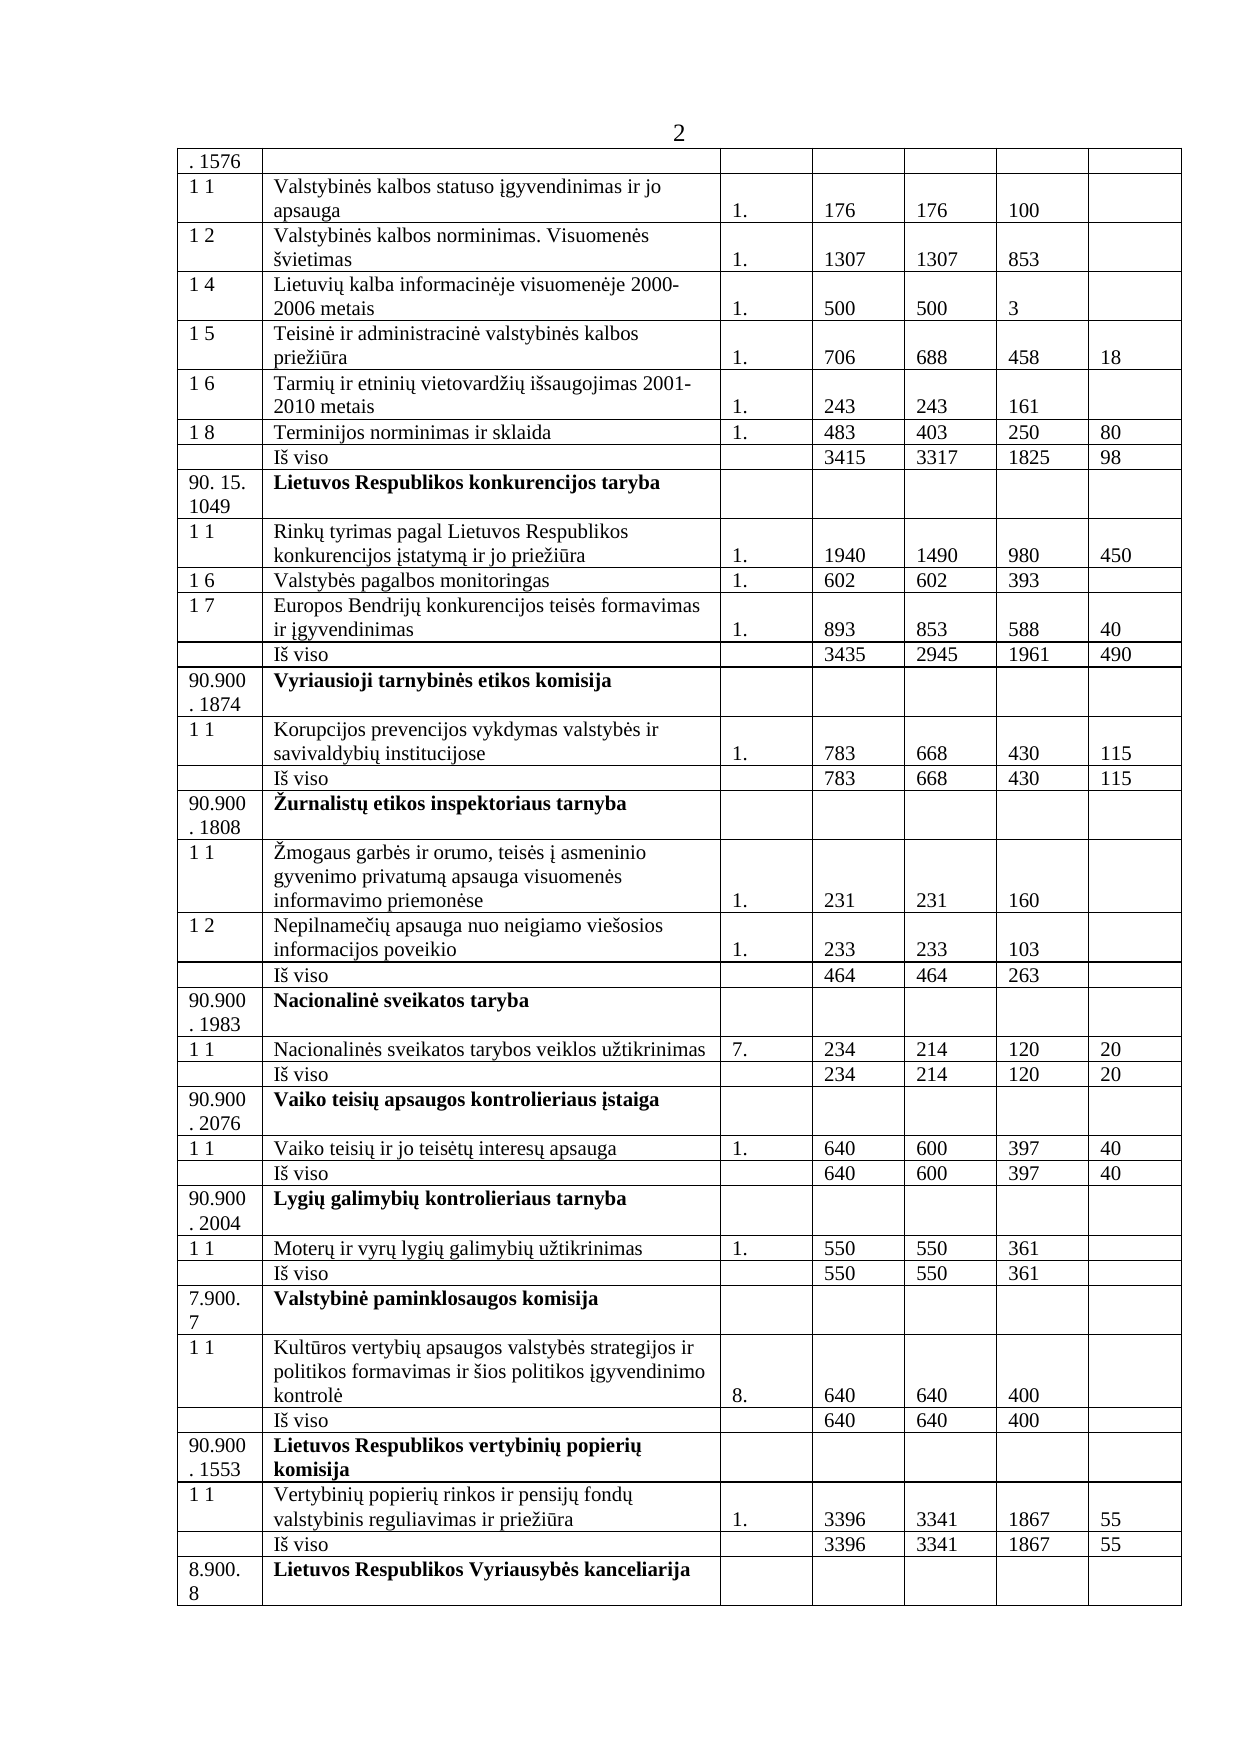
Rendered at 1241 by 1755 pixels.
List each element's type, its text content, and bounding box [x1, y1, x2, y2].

table_cell Valstybinės kalbos statuso įgyvendinimas ir jo apsauga [263, 174, 720, 222]
table_cell 500 [905, 272, 996, 320]
table_cell 1. [721, 568, 812, 592]
table_cell 7.900. 7 [178, 1286, 262, 1334]
table_cell 397 [997, 1161, 1088, 1185]
table_cell 1 1 [178, 174, 262, 222]
table_cell Rinkų tyrimas pagal Lietuvos Respublikos konkurencijos įstatymą ir jo priežiūra [263, 519, 720, 567]
table_cell 3 [997, 272, 1088, 320]
table_cell Valstybinė paminklosaugos komisija [263, 1286, 720, 1334]
table_cell [997, 791, 1088, 839]
table_cell 1. [721, 321, 812, 369]
table_cell [721, 963, 812, 987]
table_cell 1. [721, 1136, 812, 1160]
table_cell Žmogaus garbės ir orumo, teisės į asmeninio gyvenimo privatumą apsauga visuomenės informavimo priemonėse [263, 840, 720, 912]
table_cell [721, 766, 812, 790]
table_cell [1089, 1557, 1181, 1605]
table_cell [721, 643, 812, 666]
table_cell Europos Bendrijų konkurencijos teisės formavimas ir įgyvendinimas [263, 593, 720, 641]
table_cell Kultūros vertybių apsaugos valstybės strategijos ir politikos formavimas ir šios politikos įgyvendinimo kontrolė [263, 1335, 720, 1407]
table_cell [1089, 174, 1181, 222]
table_cell [1089, 1433, 1181, 1481]
table_cell [1089, 1261, 1181, 1285]
table_cell Lygių galimybių kontrolieriaus tarnyba [263, 1186, 720, 1234]
table_cell 160 [997, 840, 1088, 912]
table_cell Lietuvos Respublikos konkurencijos taryba [263, 470, 720, 518]
table_cell 1. [721, 1236, 812, 1259]
table_cell Žurnalistų etikos inspektoriaus tarnyba [263, 791, 720, 839]
table_cell Valstybės pagalbos monitoringas [263, 568, 720, 592]
table_cell 458 [997, 321, 1088, 369]
table_cell [721, 1087, 812, 1135]
table_cell 1. [721, 593, 812, 641]
table_cell [721, 1161, 812, 1185]
table_cell 1. [721, 370, 812, 418]
table_cell 20 [1089, 1037, 1181, 1061]
table_cell [905, 1557, 996, 1605]
table_cell [1089, 470, 1181, 518]
table_cell 500 [813, 272, 904, 320]
table_cell Valstybinės kalbos norminimas. Visuomenės švietimas [263, 223, 720, 271]
table_cell [178, 963, 262, 987]
table_cell 490 [1089, 643, 1181, 666]
table_cell 8.900. 8 [178, 1557, 262, 1605]
table_cell 1 1 [178, 717, 262, 765]
table_cell [1089, 913, 1181, 961]
table_cell 3415 [813, 445, 904, 469]
table_cell 90. 15. 1049 [178, 470, 262, 518]
table_cell 853 [997, 223, 1088, 271]
table_cell [1089, 1408, 1181, 1432]
table_cell 231 [813, 840, 904, 912]
table_cell Terminijos norminimas ir sklaida [263, 420, 720, 444]
table_cell 3396 [813, 1483, 904, 1531]
table_cell [905, 1433, 996, 1481]
table_cell [905, 988, 996, 1036]
table_cell 464 [905, 963, 996, 987]
table_cell [263, 149, 720, 173]
table_cell [997, 1087, 1088, 1135]
table_cell [1089, 223, 1181, 271]
table_cell Nacionalinės sveikatos tarybos veiklos užtikrinimas [263, 1037, 720, 1061]
table_cell 1825 [997, 445, 1088, 469]
table_cell 602 [905, 568, 996, 592]
table_cell 18 [1089, 321, 1181, 369]
table_cell 464 [813, 963, 904, 987]
table_cell 2945 [905, 643, 996, 666]
table_cell 1 1 [178, 1335, 262, 1407]
table_cell 1. [721, 717, 812, 765]
table_cell [813, 149, 904, 173]
table_cell [1089, 568, 1181, 592]
table_cell 1940 [813, 519, 904, 567]
table_cell [178, 1161, 262, 1185]
table_cell 1 6 [178, 568, 262, 592]
table_cell [813, 668, 904, 716]
table_cell 3341 [905, 1483, 996, 1531]
table_cell [905, 1186, 996, 1234]
table_cell 1. [721, 840, 812, 912]
table_cell [721, 1186, 812, 1234]
table_cell 430 [997, 717, 1088, 765]
table_cell Iš viso [263, 1261, 720, 1285]
table_cell Iš viso [263, 1408, 720, 1432]
table_cell Tarmių ir etninių vietovardžių išsaugojimas 2001- 2010 metais [263, 370, 720, 418]
table_cell [178, 1261, 262, 1285]
table_cell Iš viso [263, 445, 720, 469]
table_cell [997, 470, 1088, 518]
table_cell Iš viso [263, 643, 720, 666]
table_cell [997, 1286, 1088, 1334]
table_cell Nepilnamečių apsauga nuo neigiamo viešosios informacijos poveikio [263, 913, 720, 961]
table_cell 1 4 [178, 272, 262, 320]
table_cell 90.900. 1983 [178, 988, 262, 1036]
table_cell 55 [1089, 1532, 1181, 1556]
table_cell Iš viso [263, 963, 720, 987]
table_cell 231 [905, 840, 996, 912]
table_cell 1961 [997, 643, 1088, 666]
table_cell [721, 668, 812, 716]
table_cell 1490 [905, 519, 996, 567]
table_cell 7. [721, 1037, 812, 1061]
table_cell [721, 1286, 812, 1334]
table_cell [1089, 963, 1181, 987]
table_cell [178, 445, 262, 469]
table_cell 1. [721, 174, 812, 222]
table_cell 103 [997, 913, 1088, 961]
table_cell 400 [997, 1335, 1088, 1407]
table_cell [721, 791, 812, 839]
table_cell [997, 1186, 1088, 1234]
table_cell [1089, 840, 1181, 912]
table_cell [813, 1087, 904, 1135]
table_cell 783 [813, 717, 904, 765]
table_cell Iš viso [263, 766, 720, 790]
table_cell [1089, 988, 1181, 1036]
table_cell 600 [905, 1161, 996, 1185]
table_cell 1867 [997, 1532, 1088, 1556]
table_cell [905, 1286, 996, 1334]
table_cell [905, 149, 996, 173]
table_cell 706 [813, 321, 904, 369]
table_cell 214 [905, 1037, 996, 1061]
table_cell 640 [905, 1408, 996, 1432]
table_cell 550 [813, 1261, 904, 1285]
table_cell 1 1 [178, 840, 262, 912]
table_cell [905, 470, 996, 518]
table_cell 783 [813, 766, 904, 790]
table_cell 688 [905, 321, 996, 369]
table_cell 1 2 [178, 223, 262, 271]
table_cell [813, 1557, 904, 1605]
table_cell 1 1 [178, 1136, 262, 1160]
table_cell 1 2 [178, 913, 262, 961]
table_cell 100 [997, 174, 1088, 222]
table_cell 120 [997, 1062, 1088, 1086]
table_cell 430 [997, 766, 1088, 790]
table_cell 115 [1089, 766, 1181, 790]
table_cell 120 [997, 1037, 1088, 1061]
table_cell [721, 445, 812, 469]
table_cell 90.900. 1553 [178, 1433, 262, 1481]
table_cell [813, 470, 904, 518]
table_cell [813, 1433, 904, 1481]
table_cell [905, 668, 996, 716]
table_cell Korupcijos prevencijos vykdymas valstybės ir savivaldybių institucijose [263, 717, 720, 765]
table_cell 1 8 [178, 420, 262, 444]
table_cell 893 [813, 593, 904, 641]
table_cell 90.900. 2004 [178, 1186, 262, 1234]
table_cell [178, 766, 262, 790]
table_cell [997, 1557, 1088, 1605]
table_cell [178, 643, 262, 666]
table_cell [1089, 1186, 1181, 1234]
table_cell 1 1 [178, 519, 262, 567]
table_cell 640 [813, 1335, 904, 1407]
table_cell [721, 1408, 812, 1432]
table_cell Vaiko teisių apsaugos kontrolieriaus įstaiga [263, 1087, 720, 1135]
table_cell [1089, 1236, 1181, 1259]
table_cell Lietuvos Respublikos vertybinių popierių komisija [263, 1433, 720, 1481]
table_cell 1 1 [178, 1037, 262, 1061]
table_cell 3396 [813, 1532, 904, 1556]
table_cell 640 [813, 1408, 904, 1432]
table_cell 1. [721, 1483, 812, 1531]
table_cell 550 [813, 1236, 904, 1259]
table_cell 243 [813, 370, 904, 418]
table_cell [813, 791, 904, 839]
table_cell 1. [721, 913, 812, 961]
table_cell 214 [905, 1062, 996, 1086]
table_cell 1307 [813, 223, 904, 271]
table_cell [1089, 791, 1181, 839]
table_cell [997, 149, 1088, 173]
table_cell 1. [721, 272, 812, 320]
table_cell 1307 [905, 223, 996, 271]
table_cell [1089, 370, 1181, 418]
table_cell [813, 1186, 904, 1234]
table_cell Lietuvos Respublikos Vyriausybės kanceliarija [263, 1557, 720, 1605]
table_cell [1089, 1286, 1181, 1334]
table_cell 263 [997, 963, 1088, 987]
table_cell 483 [813, 420, 904, 444]
table_cell Moterų ir vyrų lygių galimybių užtikrinimas [263, 1236, 720, 1259]
table_cell 393 [997, 568, 1088, 592]
table_cell 980 [997, 519, 1088, 567]
table_cell 1867 [997, 1483, 1088, 1531]
table_cell [721, 470, 812, 518]
table_cell Vyriausioji tarnybinės etikos komisija [263, 668, 720, 716]
table_cell 40 [1089, 593, 1181, 641]
table_cell Nacionalinė sveikatos taryba [263, 988, 720, 1036]
table_cell 361 [997, 1261, 1088, 1285]
table_cell 1 7 [178, 593, 262, 641]
table_cell [1089, 1335, 1181, 1407]
table_cell [813, 1286, 904, 1334]
table_cell [1089, 272, 1181, 320]
table_cell 40 [1089, 1161, 1181, 1185]
table_cell [1089, 149, 1181, 173]
table_cell 640 [905, 1335, 996, 1407]
table_cell 90.900. 2076 [178, 1087, 262, 1135]
table_cell [178, 1062, 262, 1086]
table_cell 90.900. 1874 [178, 668, 262, 716]
table_cell [721, 1062, 812, 1086]
table_cell 450 [1089, 519, 1181, 567]
table_cell [721, 1557, 812, 1605]
table_cell 1. [721, 420, 812, 444]
table_cell 250 [997, 420, 1088, 444]
table_cell . 1576 [178, 149, 262, 173]
table_cell 602 [813, 568, 904, 592]
table_cell [178, 1532, 262, 1556]
table_cell 243 [905, 370, 996, 418]
table_cell 233 [905, 913, 996, 961]
table_cell 1. [721, 519, 812, 567]
table_cell Iš viso [263, 1161, 720, 1185]
table_cell 668 [905, 766, 996, 790]
table_cell 550 [905, 1236, 996, 1259]
table_cell [1089, 668, 1181, 716]
table_cell 600 [905, 1136, 996, 1160]
table_cell 550 [905, 1261, 996, 1285]
table_cell [905, 1087, 996, 1135]
table_cell Iš viso [263, 1532, 720, 1556]
table_cell 176 [905, 174, 996, 222]
table_cell 20 [1089, 1062, 1181, 1086]
table_cell 234 [813, 1062, 904, 1086]
table_cell [721, 149, 812, 173]
table_cell Iš viso [263, 1062, 720, 1086]
table_cell 640 [813, 1161, 904, 1185]
table_cell 8. [721, 1335, 812, 1407]
table_cell [1089, 1087, 1181, 1135]
table_cell 115 [1089, 717, 1181, 765]
table_cell [813, 988, 904, 1036]
table_cell [721, 988, 812, 1036]
table_cell [721, 1532, 812, 1556]
table_cell Teisinė ir administracinė valstybinės kalbos priežiūra [263, 321, 720, 369]
table_cell 668 [905, 717, 996, 765]
table_cell 403 [905, 420, 996, 444]
table_cell 1 6 [178, 370, 262, 418]
table_cell 55 [1089, 1483, 1181, 1531]
table_cell [721, 1433, 812, 1481]
table_cell 3317 [905, 445, 996, 469]
table_cell [721, 1261, 812, 1285]
table_cell 3341 [905, 1532, 996, 1556]
table_cell 234 [813, 1037, 904, 1061]
table_cell 161 [997, 370, 1088, 418]
table_cell [997, 988, 1088, 1036]
table_cell 1 5 [178, 321, 262, 369]
table_cell 588 [997, 593, 1088, 641]
table_cell 1. [721, 223, 812, 271]
table_cell 397 [997, 1136, 1088, 1160]
table_cell 40 [1089, 1136, 1181, 1160]
table_cell 90.900. 1808 [178, 791, 262, 839]
table_cell [178, 1408, 262, 1432]
table_cell Vaiko teisių ir jo teisėtų interesų apsauga [263, 1136, 720, 1160]
table_cell 853 [905, 593, 996, 641]
table_cell 361 [997, 1236, 1088, 1259]
table_cell 233 [813, 913, 904, 961]
table_cell [905, 791, 996, 839]
table_cell 80 [1089, 420, 1181, 444]
table_cell [997, 668, 1088, 716]
table_cell [997, 1433, 1088, 1481]
table_cell 176 [813, 174, 904, 222]
table_cell 640 [813, 1136, 904, 1160]
table_cell 400 [997, 1408, 1088, 1432]
table_cell 1 1 [178, 1236, 262, 1259]
table_cell 1 1 [178, 1483, 262, 1531]
table_cell Vertybinių popierių rinkos ir pensijų fondų valstybinis reguliavimas ir priežiūra [263, 1483, 720, 1531]
table_cell 3435 [813, 643, 904, 666]
table_cell Lietuvių kalba informacinėje visuomenėje 2000- 2006 metais [263, 272, 720, 320]
table_cell 98 [1089, 445, 1181, 469]
